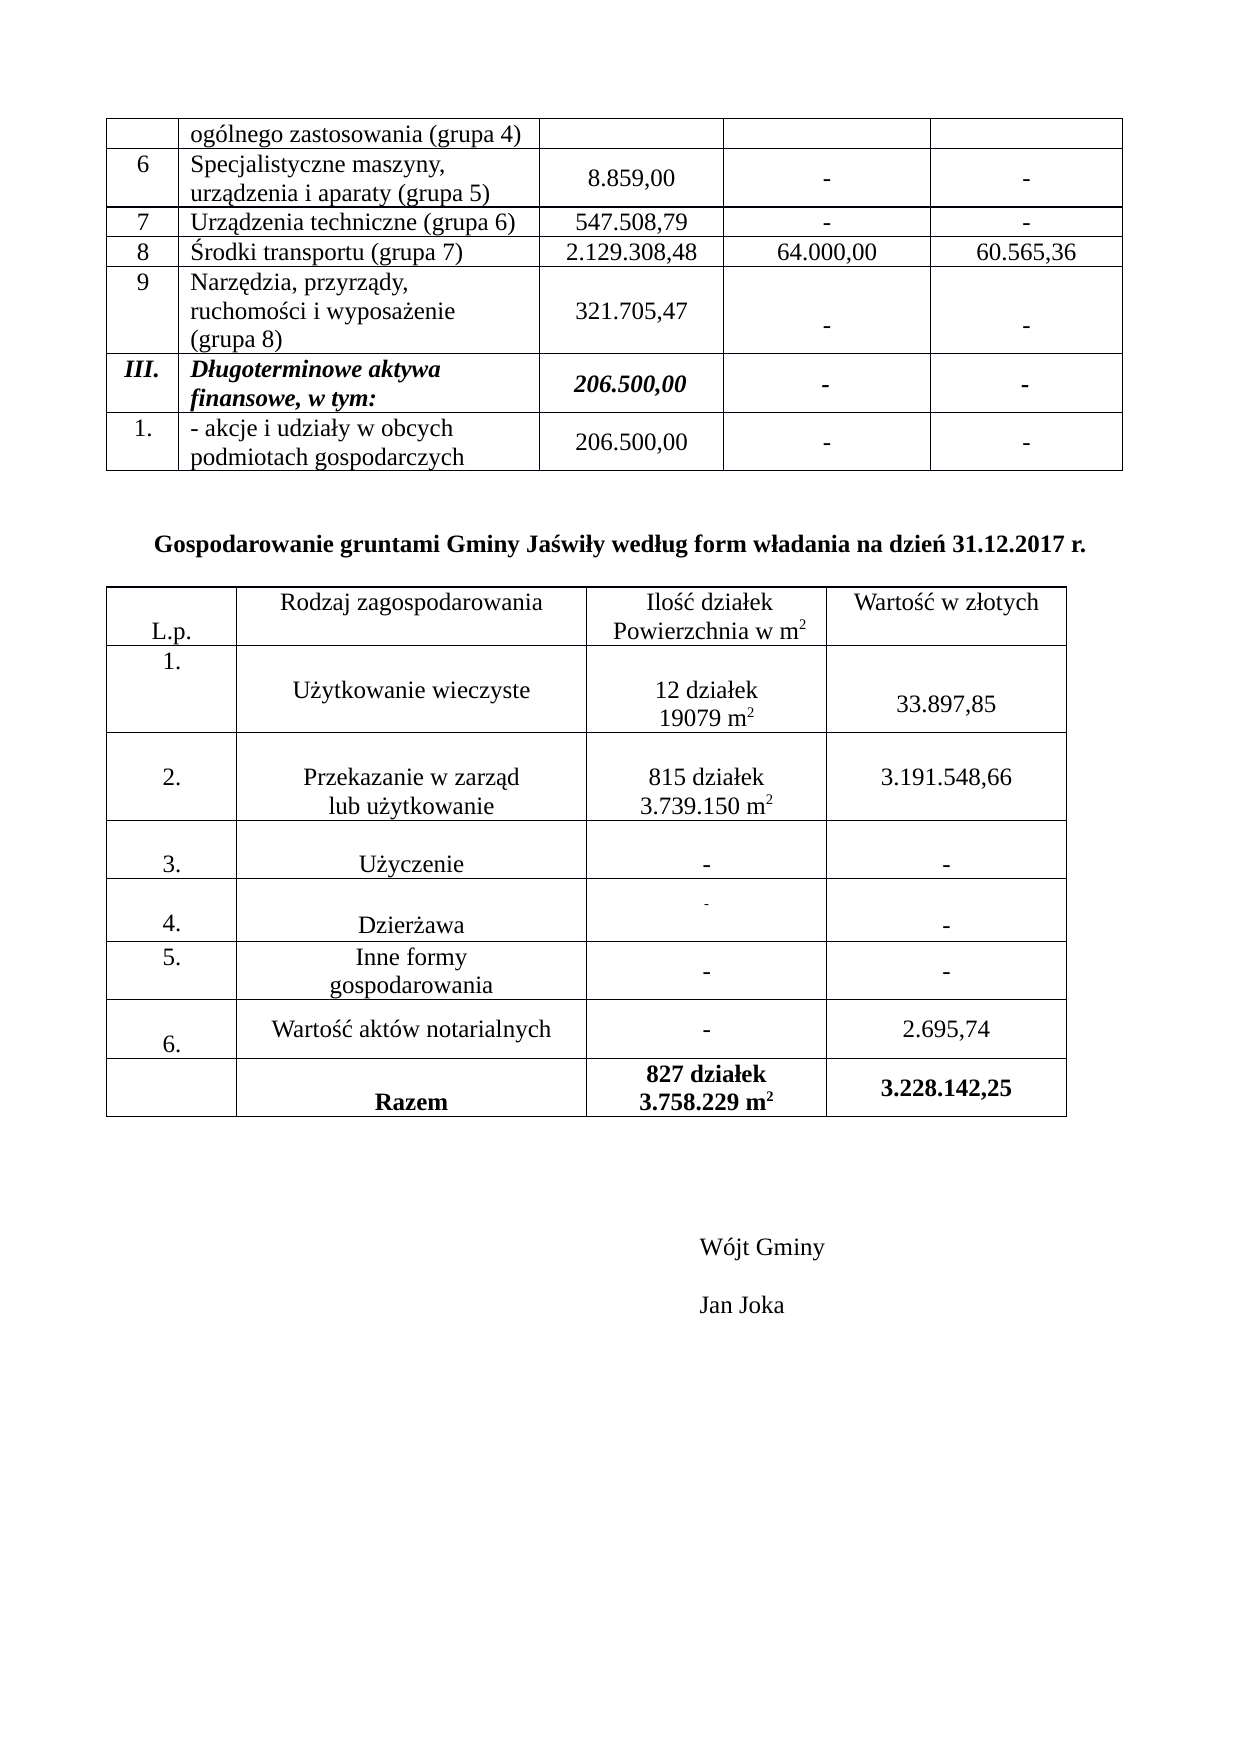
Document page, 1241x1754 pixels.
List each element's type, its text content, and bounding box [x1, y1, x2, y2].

table_cell - [724, 119, 930, 148]
table_cell 9 [107, 267, 178, 353]
table_cell 8 [107, 237, 178, 266]
table_cell Dzierżawa [237, 879, 586, 941]
table_cell - [931, 208, 1122, 236]
table_cell 2. [107, 733, 236, 819]
table_cell 1. [107, 646, 236, 732]
table_cell 12 działek 19079 m2 [587, 646, 826, 732]
table_cell 6 [107, 149, 178, 206]
table_header Wartość w złotych [827, 588, 1066, 645]
table_cell - [827, 879, 1066, 941]
table_cell 547.508,79 [540, 208, 723, 236]
table_cell Razem [237, 1059, 586, 1116]
table_cell 827 działek 3.758.229 m2 [587, 1059, 826, 1116]
table_cell 8.859,00 [540, 149, 723, 206]
table_cell - [587, 1000, 826, 1058]
table_cell - [827, 942, 1066, 999]
table_cell 1. [107, 413, 178, 470]
table_cell 5. [107, 942, 236, 999]
table_cell - [827, 821, 1066, 878]
table_cell 64.000,00 [724, 237, 930, 266]
table_cell - [724, 208, 930, 236]
table_cell 321.705,47 [540, 267, 723, 353]
table_cell III. [107, 354, 178, 412]
table_cell Środki transportu (grupa 7) [179, 237, 539, 266]
table_cell - [931, 149, 1122, 206]
table_cell 6. [107, 1000, 236, 1058]
table_cell - [724, 149, 930, 206]
table_cell - [587, 942, 826, 999]
table_cell [107, 119, 178, 148]
table_cell Wartość aktów notarialnych [237, 1000, 586, 1058]
table_cell [540, 119, 723, 148]
table_cell - [931, 354, 1122, 412]
table_cell Użytkowanie wieczyste [237, 646, 586, 732]
table_cell - [724, 354, 930, 412]
table_cell Urządzenia techniczne (grupa 6) [179, 208, 539, 236]
text Wójt Gminy [118, 1232, 1122, 1261]
table_cell - [587, 821, 826, 878]
table_cell - [931, 413, 1122, 470]
table_cell 2.129.308,48 [540, 237, 723, 266]
table_cell - [724, 267, 930, 353]
table_cell Narzędzia, przyrządy, ruchomości i wyposażenie (grupa 8) [179, 267, 539, 353]
table_cell Przekazanie w zarząd lub użytkowanie [237, 733, 586, 819]
table_cell Długoterminowe aktywa finansowe, w tym: [179, 354, 539, 412]
table_cell ogólnego zastosowania (grupa 4) [179, 119, 539, 148]
table_cell 7 [107, 208, 178, 236]
table_cell Użyczenie [237, 821, 586, 878]
table_cell - [587, 879, 826, 941]
text Gospodarowanie gruntami Gminy Jaświły według form władania na dzień 31.12.2017 r. [118, 529, 1122, 558]
text Jan Joka [118, 1290, 1122, 1318]
table_header Ilość działek Powierzchnia w m2 [587, 588, 826, 645]
table_cell - [931, 267, 1122, 353]
table_cell 60.565,36 [931, 237, 1122, 266]
table_cell 206.500,00 [540, 413, 723, 470]
table_cell 206.500,00 [540, 354, 723, 412]
table_cell Inne formy gospodarowania [237, 942, 586, 999]
table_cell 33.897,85 [827, 646, 1066, 732]
table_header L.p. [107, 588, 236, 645]
table_cell [107, 1059, 236, 1116]
table_cell - [724, 413, 930, 470]
table_header Rodzaj zagospodarowania [237, 588, 586, 645]
table_cell 2.695,74 [827, 1000, 1066, 1058]
table_cell - [931, 119, 1122, 148]
table_cell 815 działek 3.739.150 m2 [587, 733, 826, 819]
table_cell 3.228.142,25 [827, 1059, 1066, 1116]
table_cell 3. [107, 821, 236, 878]
table_cell 3.191.548,66 [827, 733, 1066, 819]
table_cell - akcje i udziały w obcych podmiotach gospodarczych [179, 413, 539, 470]
table_cell 4. [107, 879, 236, 941]
table_cell Specjalistyczne maszyny, urządzenia i aparaty (grupa 5) [179, 149, 539, 206]
